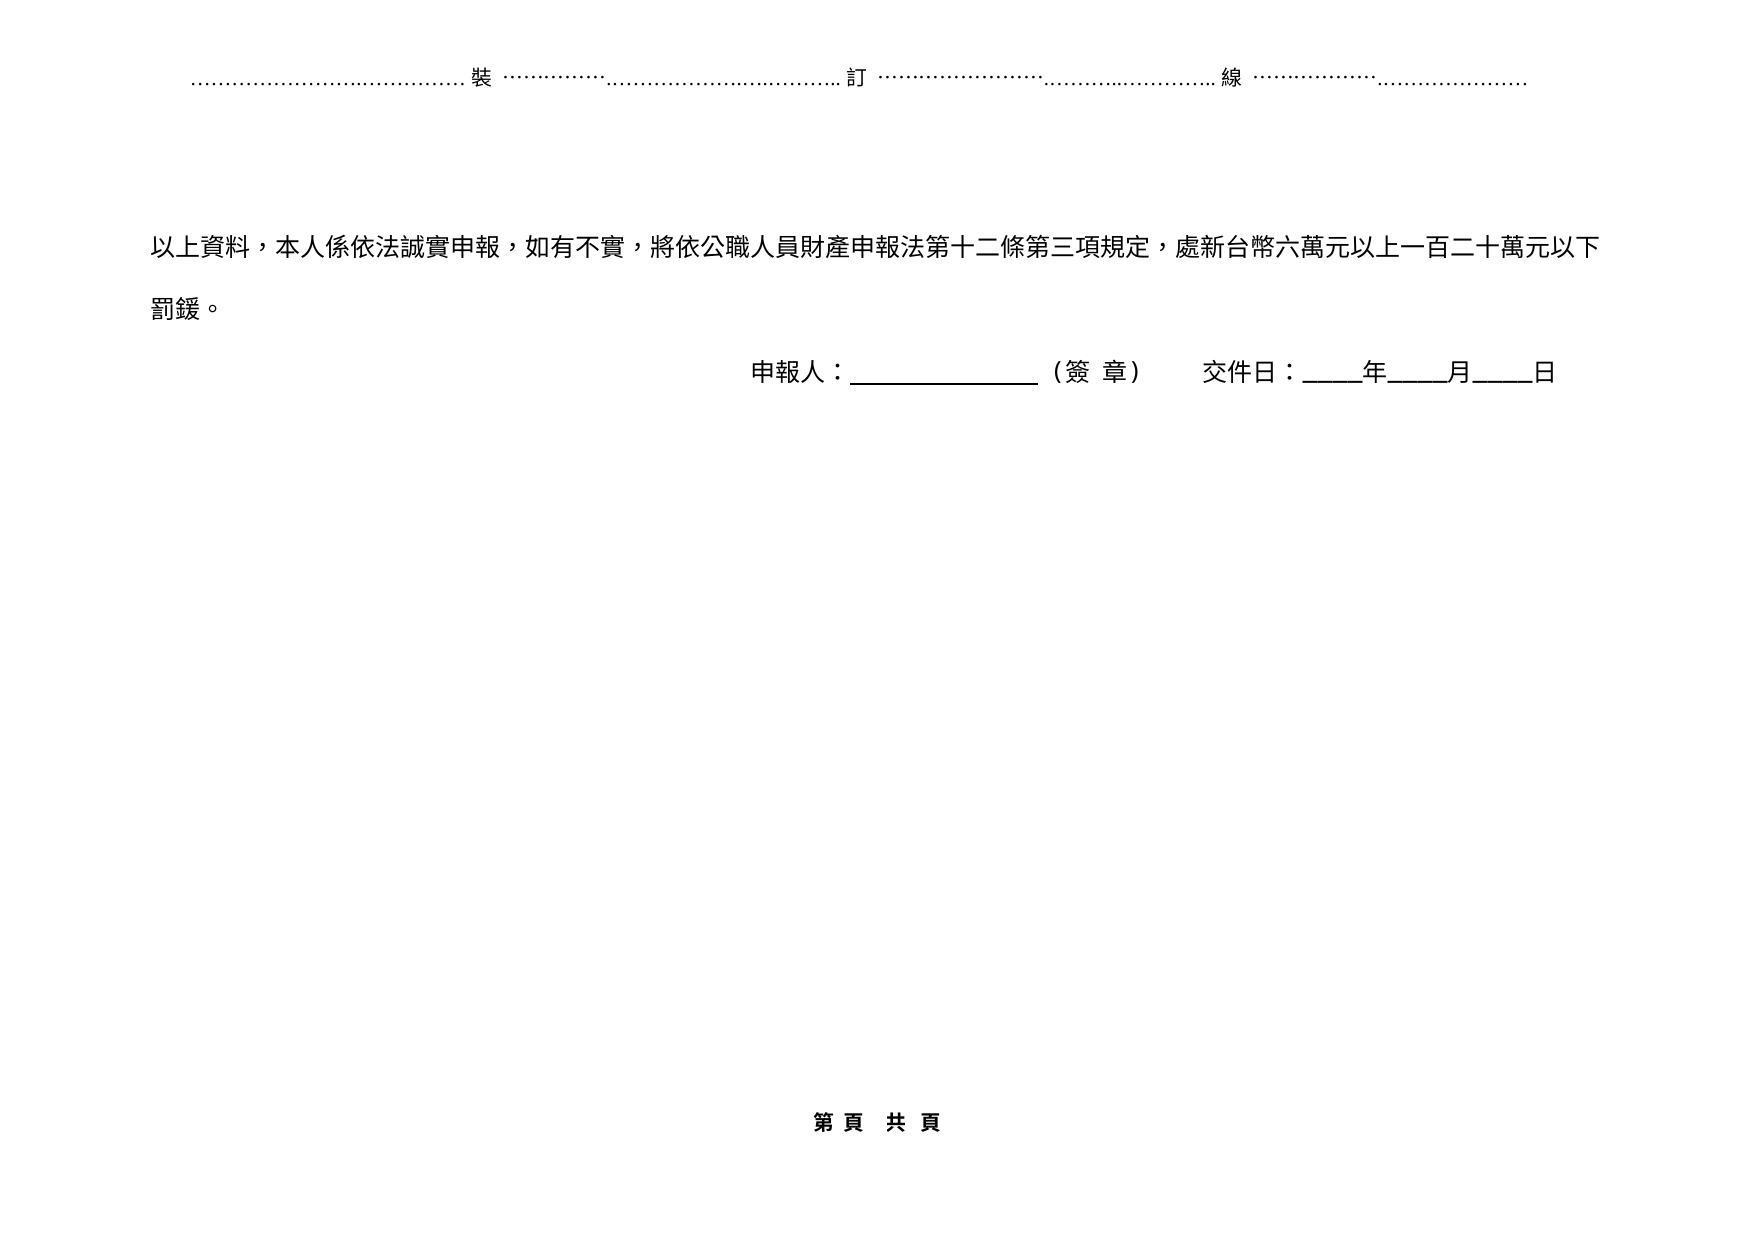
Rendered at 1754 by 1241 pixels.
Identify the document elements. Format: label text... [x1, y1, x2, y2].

text 以上資料，本人係依法誠實申報，如有不實，將依公職人員財產申報法第十二條第三項規定，處新台幣六萬元以上一百二十萬元以下罰鍰。 [150, 203, 1604, 328]
text 申報人： (簽 章) 交件日：____年____月____日 [150, 328, 1604, 391]
